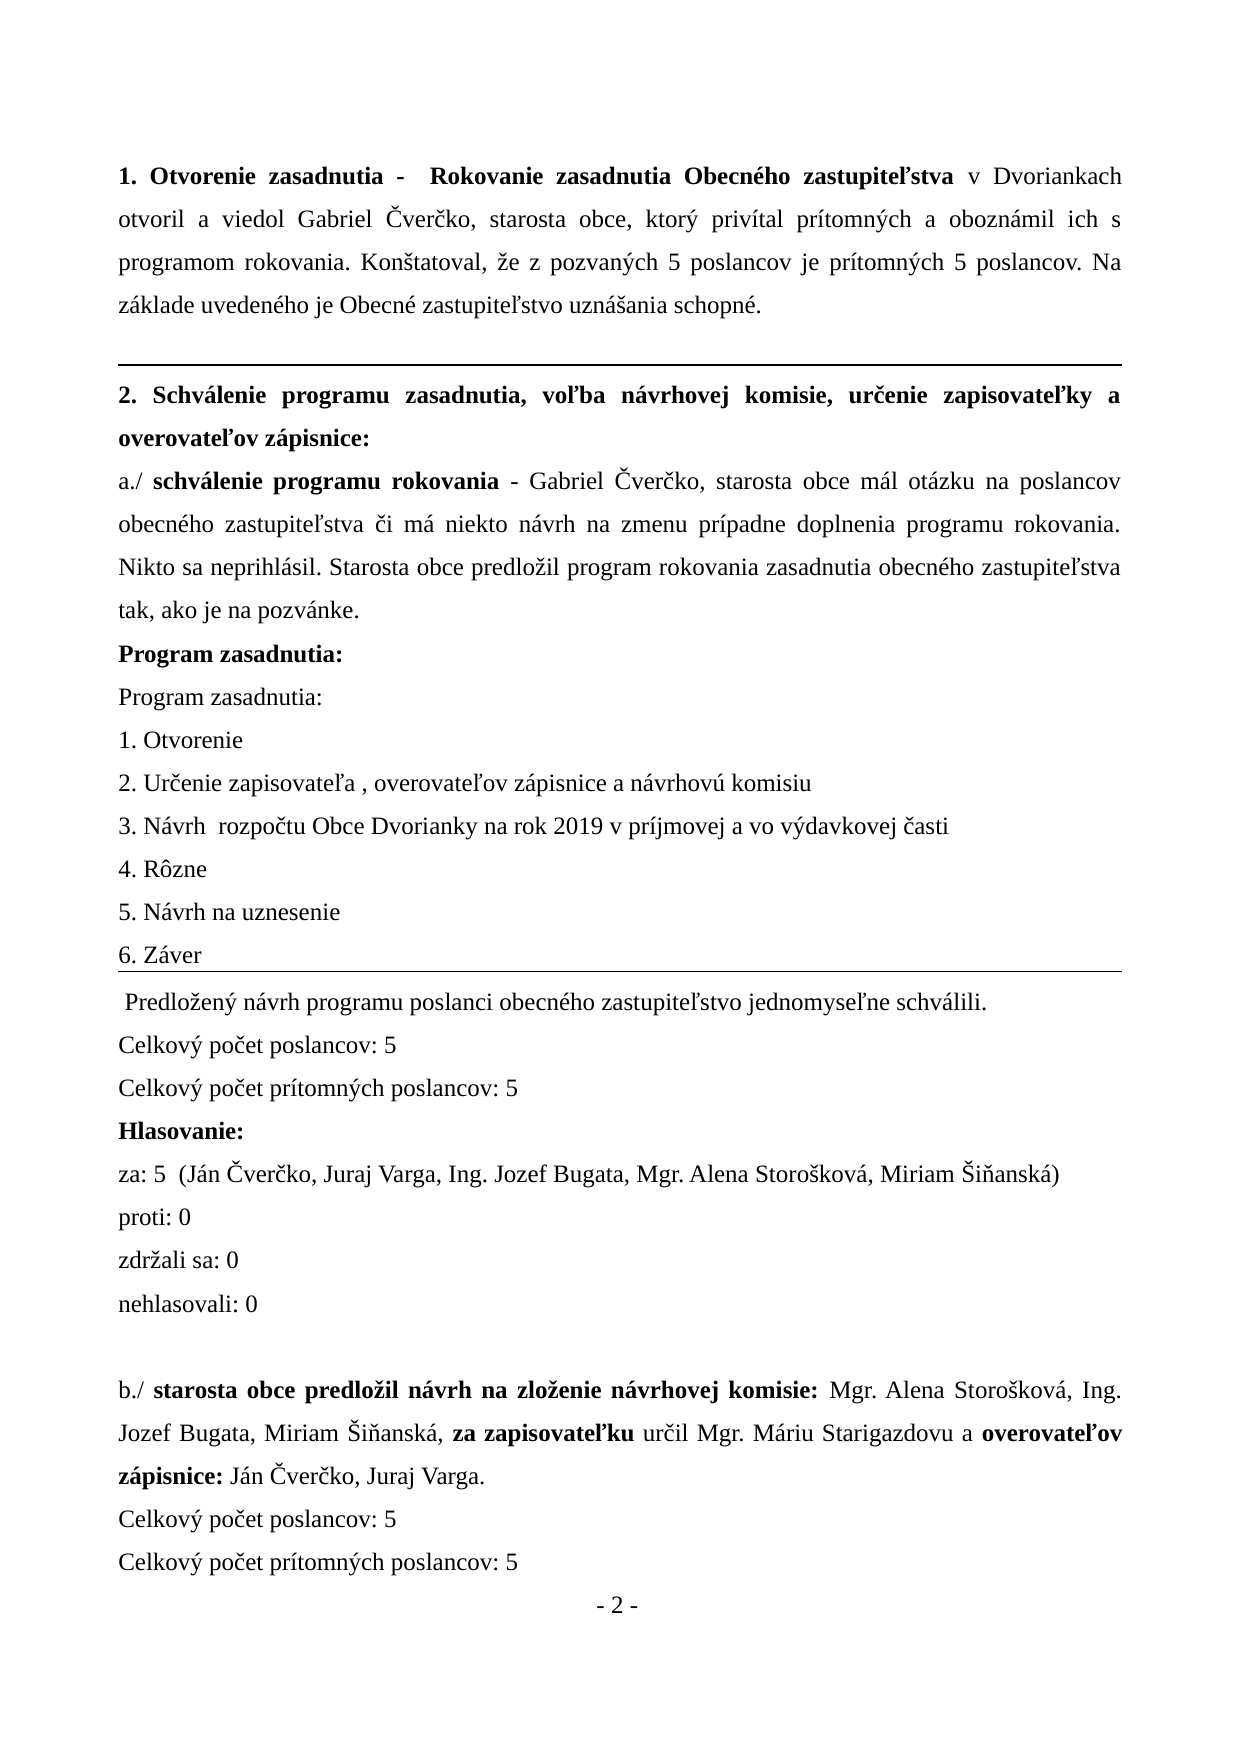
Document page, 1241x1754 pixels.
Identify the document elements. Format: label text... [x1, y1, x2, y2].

text proti: 0 [118, 1202, 1122, 1231]
text Celkový počet poslancov: 5 [118, 1030, 1122, 1059]
text 2. Určenie zapisovateľa , overovateľov zápisnice a návrhovú komisiu [118, 768, 1122, 797]
text Program zasadnutia: [118, 682, 1122, 711]
text 5. Návrh na uznesenie [118, 897, 1122, 926]
text Hlasovanie: [118, 1116, 1122, 1145]
text 6. Záver [118, 941, 1122, 971]
text Predložený návrh programu poslanci obecného zastupiteľstvo jednomyseľne schválili. [118, 987, 1122, 1016]
text Celkový počet poslancov: 5 [118, 1504, 1122, 1533]
text 3. Návrh rozpočtu Obce Dvorianky na rok 2019 v príjmovej a vo výdavkovej časti [118, 811, 1122, 840]
text Program zasadnutia: [118, 639, 1122, 667]
text Celkový počet prítomných poslancov: 5 [118, 1073, 1122, 1102]
text 4. Rôzne [118, 854, 1122, 883]
text zdržali sa: 0 [118, 1246, 1122, 1274]
text nehlasovali: 0 [118, 1289, 1122, 1317]
text a./ schválenie programu rokovania - Gabriel Čverčko, starosta obce mál otázku na poslancov obecného zastupiteľstva či má niekto návrh na zmenu prípadne doplnenia programu rokovania. Nikto sa neprihlásil. Starosta obce predložil program rokovania zasadnutia obecného zastupiteľstva tak, ako je na pozvánke. [118, 466, 1122, 624]
text za: 5 (Ján Čverčko, Juraj Varga, Ing. Jozef Bugata, Mgr. Alena Storošková, Miriam Šiňanská) [118, 1159, 1122, 1188]
text 1. Otvorenie zasadnutia - Rokovanie zasadnutia Obecného zastupiteľstva v Dvoriankach otvoril a viedol Gabriel Čverčko, starosta obce, ktorý privítal prítomných a oboznámil ich s programom rokovania. Konštatoval, že z pozvaných 5 poslancov je prítomných 5 poslancov. Na základe uvedeného je Obecné zastupiteľstvo uznášania schopné. [118, 161, 1122, 319]
text - 2 - [118, 1591, 1122, 1619]
text 2. Schválenie programu zasadnutia, voľba návrhovej komisie, určenie zapisovateľky a overovateľov zápisnice: [118, 380, 1122, 452]
text Celkový počet prítomných poslancov: 5 [118, 1547, 1122, 1576]
text b./ starosta obce predložil návrh na zloženie návrhovej komisie: Mgr. Alena Storošková, Ing. Jozef Bugata, Miriam Šiňanská, za zapisovateľku určil Mgr. Máriu Starigazdovu a overovateľov zápisnice: Ján Čverčko, Juraj Varga. [118, 1375, 1122, 1490]
text 1. Otvorenie [118, 725, 1122, 754]
